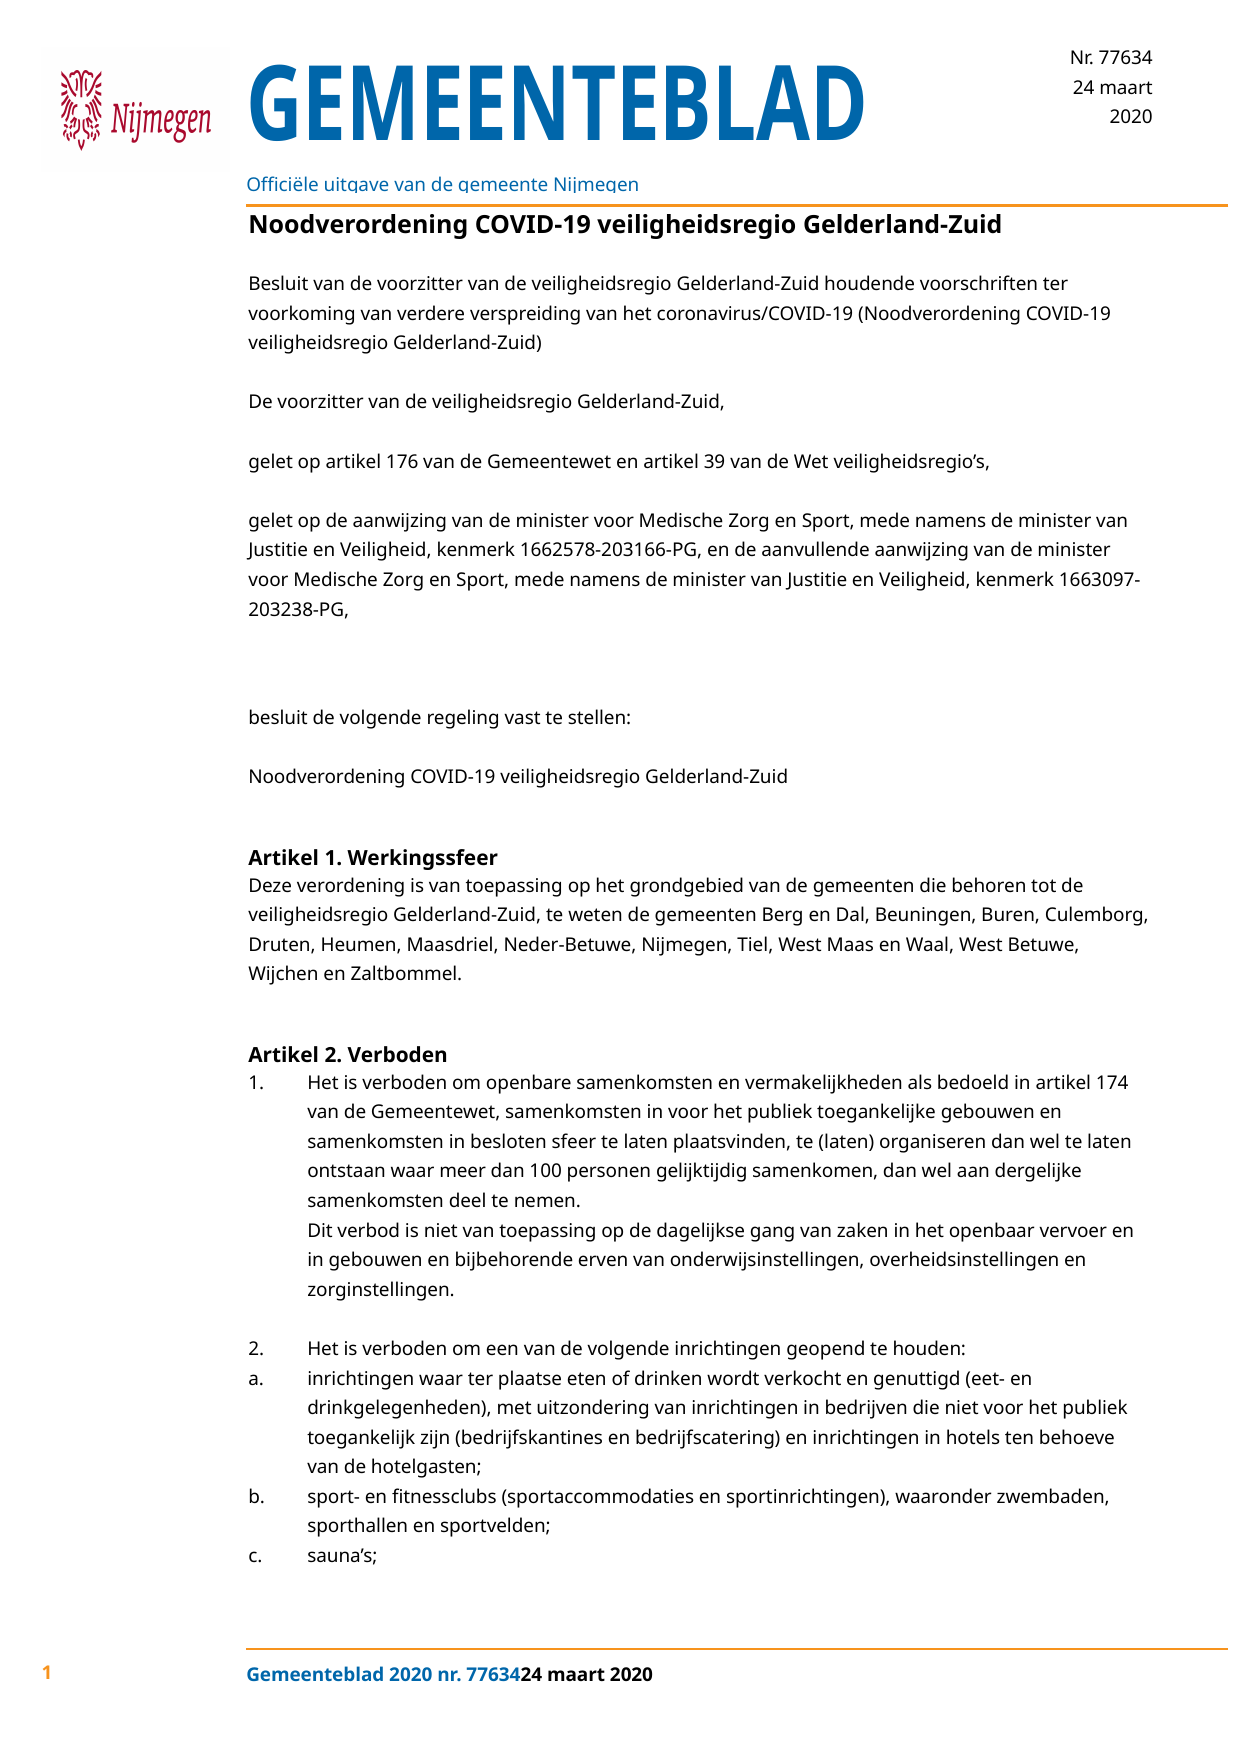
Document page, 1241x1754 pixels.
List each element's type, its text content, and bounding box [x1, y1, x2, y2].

list Het is verboden om een van de volgende inrichtingen geopend te houden: [248, 1335, 1152, 1361]
list Het is verboden om openbare samenkomsten en vermakelijkheden als bedoeld in artikel 174 van de Gemeentewet, samenkomsten in voor het publiek toegankelijke gebouwen en samenkomsten in besloten sfeer te laten plaatsvinden, te (laten) organiseren dan wel te laten ontstaan waar meer dan 100 personen gelijktijdig samenkomen, dan wel aan dergelijke samenkomsten deel te nemen. [248, 1069, 1152, 1213]
text Artikel 1. Werkingssfeer [248, 843, 1152, 872]
picture [41, 47, 231, 172]
list sauna’s; [248, 1542, 1152, 1568]
list sport- en fitnessclubs (sportaccommodaties en sportinrichtingen), waaronder zwembaden, sporthallen en sportvelden; [248, 1483, 1152, 1538]
text besluit de volgende regeling vast te stellen: [248, 704, 1152, 730]
text De voorzitter van de veiligheidsregio Gelderland-Zuid, [248, 389, 1152, 414]
list inrichtingen waar ter plaatse eten of drinken wordt verkocht en genuttigd (eet- en drinkgelegenheden), met uitzondering van inrichtingen in bedrijven die niet voor het publiek toegankelijk zijn (bedrijfskantines en bedrijfscatering) en inrichtingen in hotels ten behoeve van de hotelgasten; [248, 1365, 1152, 1479]
text Noodverordening COVID-19 veiligheidsregio Gelderland-Zuid [248, 763, 1152, 789]
text Artikel 2. Verboden [248, 1041, 1152, 1069]
text gelet op de aanwijzing van de minister voor Medische Zorg en Sport, mede namens de minister van Justitie en Veiligheid, kenmerk 1662578-203166-PG, en de aanvullende aanwijzing van de minister voor Medische Zorg en Sport, mede namens de minister van Justitie en Veiligheid, kenmerk 1663097-203238-PG, [248, 507, 1152, 621]
text gelet op artikel 176 van de Gemeentewet en artikel 39 van de Wet veiligheidsregio’s, [248, 448, 1152, 473]
text Noodverordening COVID-19 veiligheidsregio Gelderland-Zuid [248, 207, 1152, 241]
text Besluit van de voorzitter van de veiligheidsregio Gelderland-Zuid houdende voorschriften ter voorkoming van verdere verspreiding van het coronavirus/COVID-19 (Noodverordening COVID-19 veiligheidsregio Gelderland-Zuid) [248, 270, 1152, 355]
text Deze verordening is van toepassing op het grondgebied van de gemeenten die behoren tot de veiligheidsregio Gelderland-Zuid, te weten de gemeenten Berg en Dal, Beuningen, Buren, Culemborg, Druten, Heumen, Maasdriel, Neder-Betuwe, Nijmegen, Tiel, West Maas en Waal, West Betuwe, Wijchen en Zaltbommel. [248, 872, 1152, 986]
list Dit verbod is niet van toepassing op de dagelijkse gang van zaken in het openbaar vervoer en in gebouwen en bijbehorende erven van onderwijsinstellingen, overheidsinstellingen en zorginstellingen. [248, 1217, 1152, 1302]
